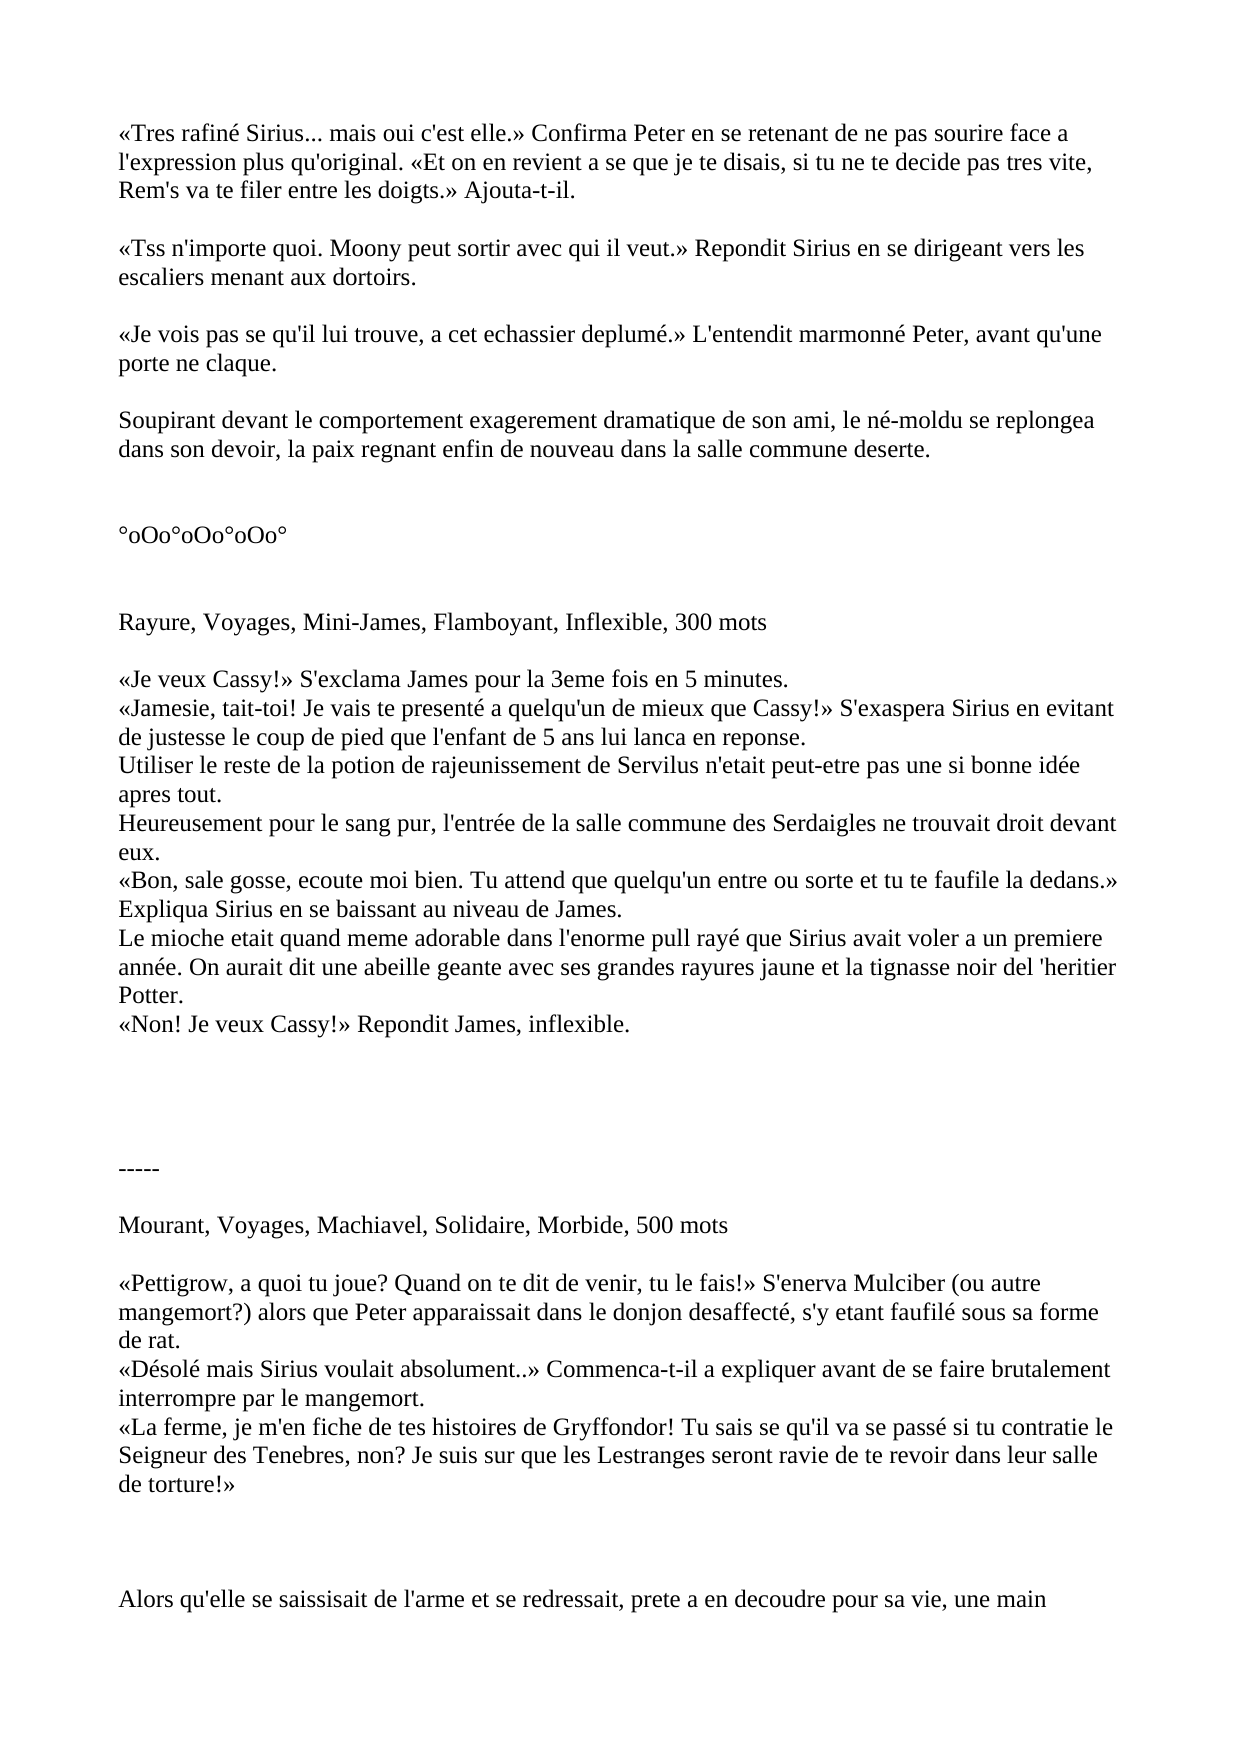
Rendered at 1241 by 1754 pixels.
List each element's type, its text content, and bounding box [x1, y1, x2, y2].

text «Non! Je veux Cassy!» Repondit James, inflexible. [118, 1009, 1122, 1038]
text «Jamesie, tait-toi! Je vais te presenté a quelqu'un de mieux que Cassy!» S'exaspera Sirius en evitant de justesse le coup de pied que l'enfant de 5 ans lui lanca en reponse. [118, 693, 1122, 751]
text Mourant, Voyages, Machiavel, Solidaire, Morbide, 500 mots [118, 1211, 1122, 1239]
text Utiliser le reste de la potion de rajeunissement de Servilus n'etait peut-etre pas une si bonne idée apres tout. [118, 751, 1122, 808]
text Heureusement pour le sang pur, l'entrée de la salle commune des Serdaigles ne trouvait droit devant eux. [118, 808, 1122, 866]
text Soupirant devant le comportement exagerement dramatique de son ami, le né-moldu se replongea dans son devoir, la paix regnant enfin de nouveau dans la salle commune deserte. [118, 406, 1122, 463]
text «La ferme, je m'en fiche de tes histoires de Gryffondor! Tu sais se qu'il va se passé si tu contratie le Seigneur des Tenebres, non? Je suis sur que les Lestranges seront ravie de te revoir dans leur salle de torture!» [118, 1412, 1122, 1498]
text Le mioche etait quand meme adorable dans l'enorme pull rayé que Sirius avait voler a un premiere année. On aurait dit une abeille geante avec ses grandes rayures jaune et la tignasse noir del 'heritier Potter. [118, 923, 1122, 1009]
text «Tss n'importe quoi. Moony peut sortir avec qui il veut.» Repondit Sirius en se dirigeant vers les escaliers menant aux dortoirs. [118, 233, 1122, 291]
text °oOo°oOo°oOo° [118, 521, 1122, 549]
text «Je vois pas se qu'il lui trouve, a cet echassier deplumé.» L'entendit marmonné Peter, avant qu'une porte ne claque. [118, 319, 1122, 377]
text «Tres rafiné Sirius... mais oui c'est elle.» Confirma Peter en se retenant de ne pas sourire face a l'expression plus qu'original. «Et on en revient a se que je te disais, si tu ne te decide pas tres vite, Rem's va te filer entre les doigts.» Ajouta-t-il. [118, 118, 1122, 204]
text «Je veux Cassy!» S'exclama James pour la 3eme fois en 5 minutes. [118, 664, 1122, 693]
text «Pettigrow, a quoi tu joue? Quand on te dit de venir, tu le fais!» S'enerva Mulciber (ou autre mangemort?) alors que Peter apparaissait dans le donjon desaffecté, s'y etant faufilé sous sa forme de rat. [118, 1268, 1122, 1354]
text ----- [118, 1153, 1122, 1182]
text «Bon, sale gosse, ecoute moi bien. Tu attend que quelqu'un entre ou sorte et tu te faufile la dedans.» Expliqua Sirius en se baissant au niveau de James. [118, 866, 1122, 923]
text Rayure, Voyages, Mini-James, Flamboyant, Inflexible, 300 mots [118, 607, 1122, 636]
text Alors qu'elle se saissisait de l'arme et se redressait, prete a en decoudre pour sa vie, une main [118, 1584, 1122, 1613]
text «Désolé mais Sirius voulait absolument..» Commenca-t-il a expliquer avant de se faire brutalement interrompre par le mangemort. [118, 1354, 1122, 1412]
